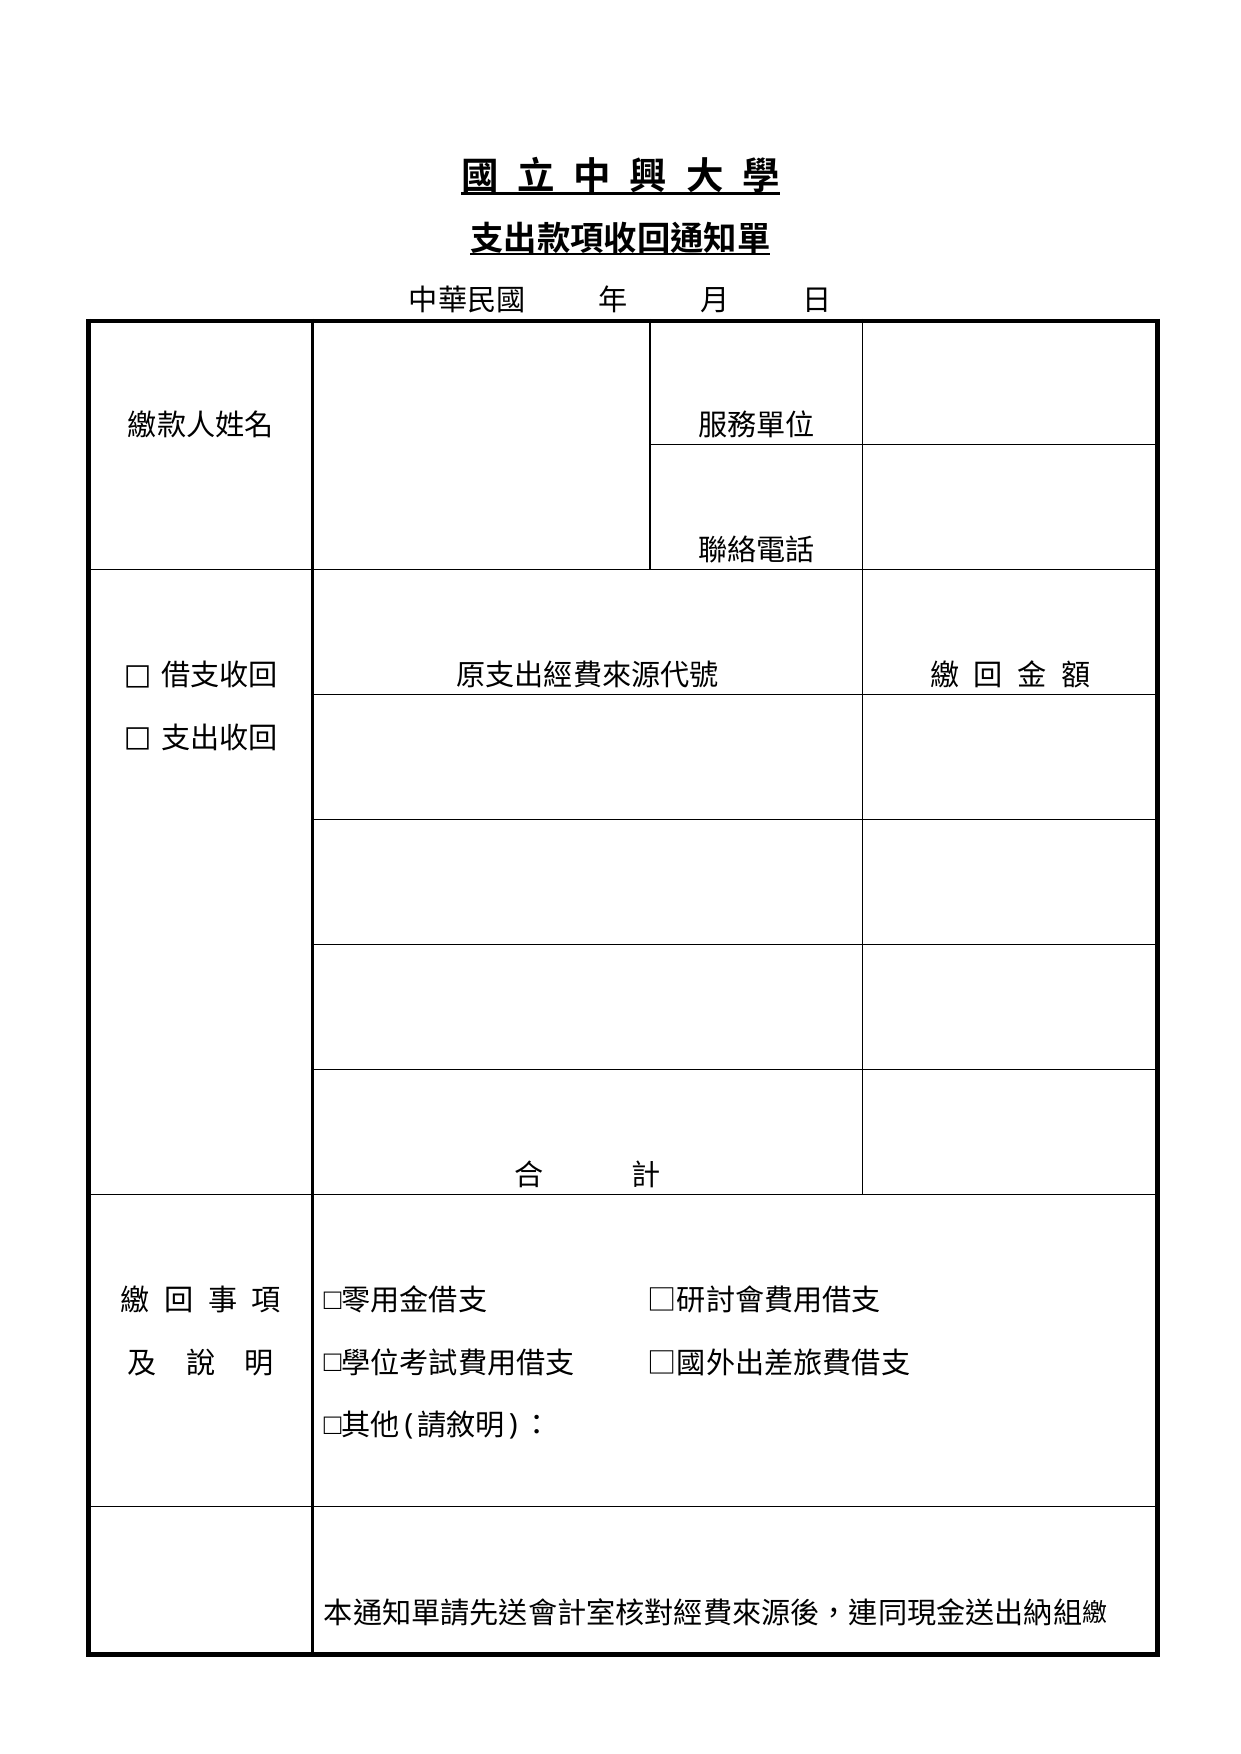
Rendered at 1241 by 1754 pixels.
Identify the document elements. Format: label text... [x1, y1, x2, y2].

table_cell [314, 945, 862, 1069]
table_cell 本通知單請先送會計室核對經費來源後，連同現金送出納組繳 [314, 1507, 1155, 1652]
table_header [314, 323, 649, 569]
table_cell [314, 695, 862, 819]
table_cell [314, 820, 862, 944]
text 支出款項收回通知單 [89, 194, 1152, 256]
table_cell 繳 回 金 額 [863, 570, 1155, 694]
table_cell [863, 820, 1155, 944]
table_cell [863, 945, 1155, 1069]
table_cell [863, 445, 1155, 569]
table_cell □零用金借支 □研討會費用借支 □學位考試費用借支 □國外出差旅費借支 □其他(請敘明)： [314, 1195, 1155, 1506]
table_cell 合 計 [314, 1070, 862, 1194]
table_cell [863, 695, 1155, 819]
text 國 立 中 興 大 學 [89, 131, 1152, 194]
table_cell [91, 1507, 311, 1652]
table_header 繳款人姓名 [91, 323, 311, 569]
table_cell 原支出經費來源代號 [314, 570, 862, 694]
table_header 服務單位 [651, 323, 862, 444]
table_cell 繳 回 事 項 及 說 明 [91, 1195, 311, 1506]
table_header [863, 323, 1155, 444]
table_cell 借支收回 支出收回 [91, 570, 311, 1194]
table_cell [863, 1070, 1155, 1194]
text 中華民國 年 月 日 [89, 256, 1152, 319]
table_cell 聯絡電話 [651, 445, 862, 569]
